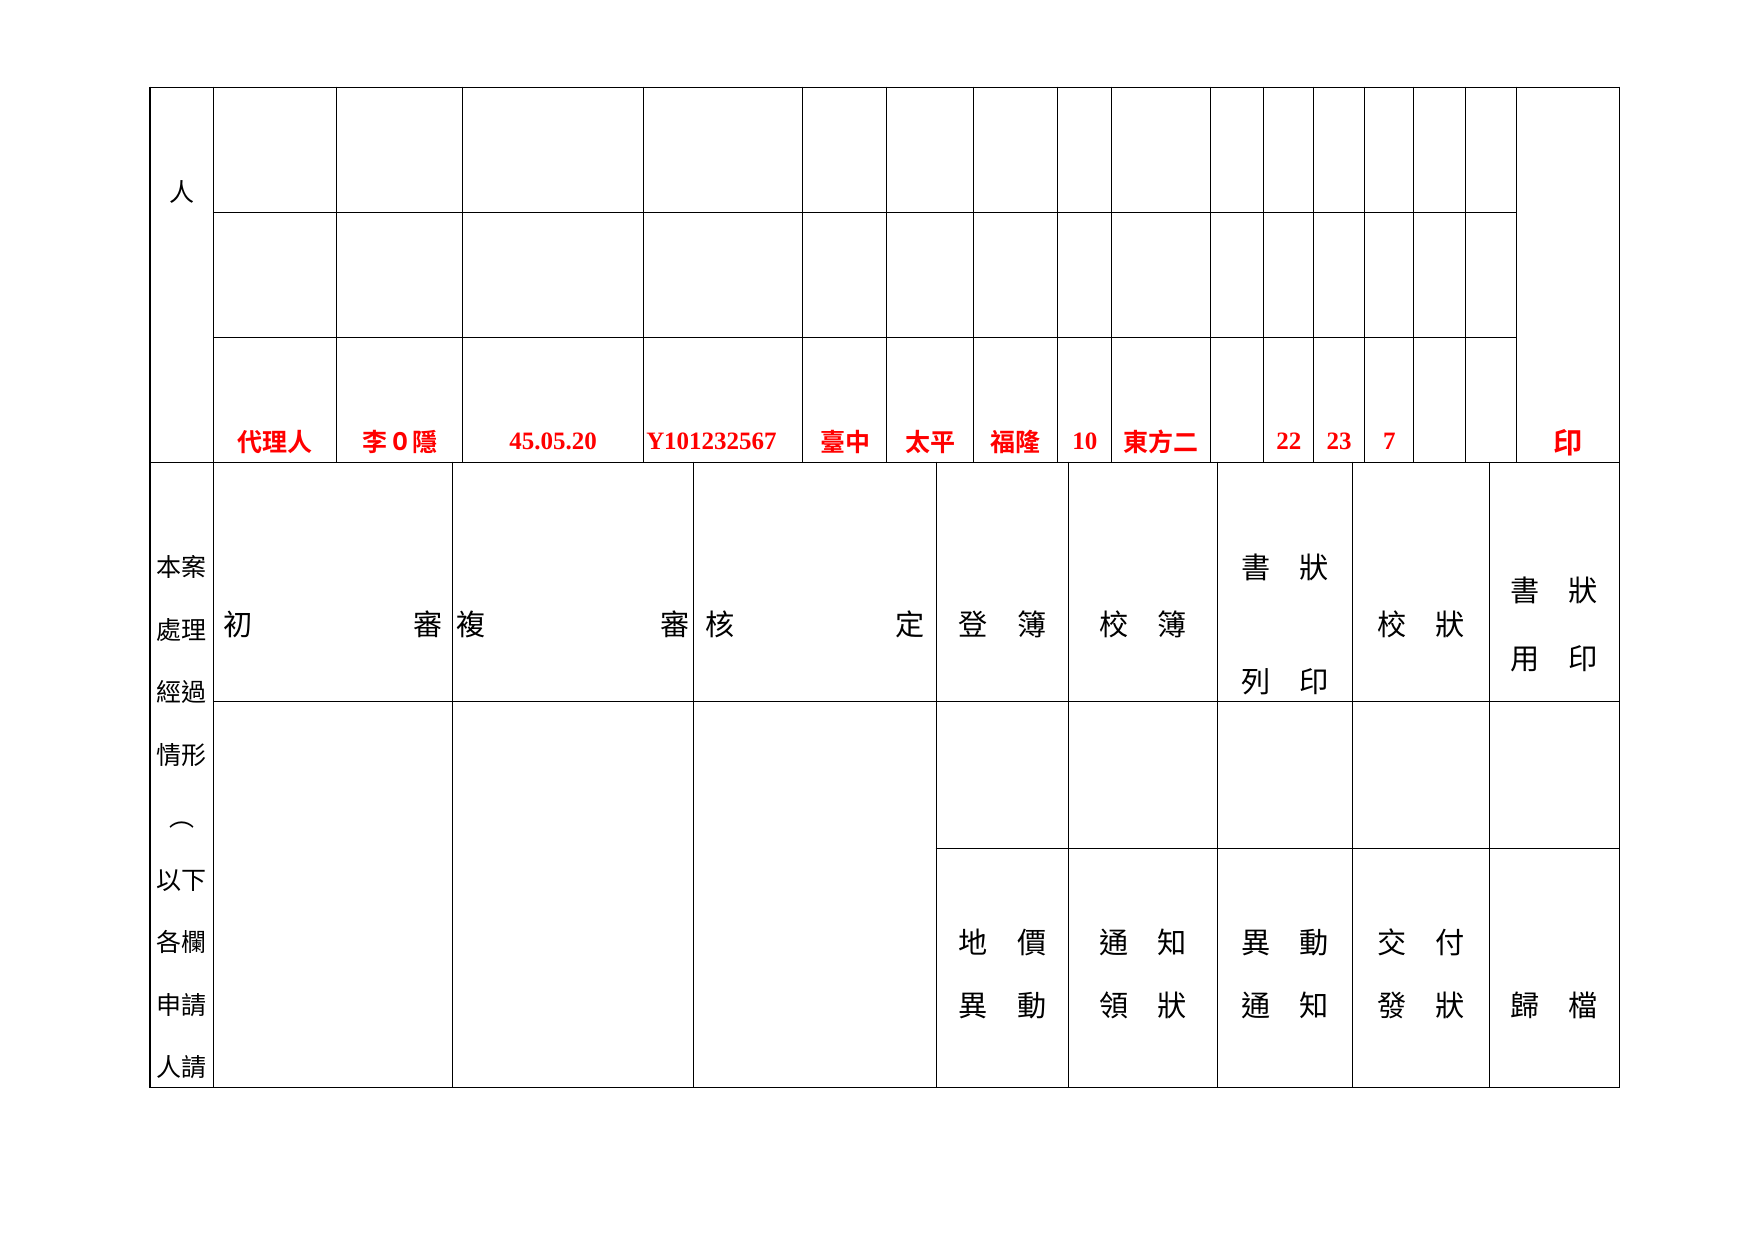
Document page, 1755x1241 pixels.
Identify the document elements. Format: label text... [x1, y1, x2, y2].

table_cell [974, 213, 1057, 337]
table_cell [803, 88, 886, 212]
table_cell [1620, 337, 1626, 462]
table_cell 10 [1058, 338, 1111, 462]
table_cell [1466, 338, 1516, 462]
table_cell [1314, 88, 1364, 212]
table_cell 校 簿 [1069, 463, 1217, 701]
table_cell [1365, 88, 1413, 212]
table_cell 印 [1517, 88, 1619, 462]
table_cell [214, 702, 452, 1087]
table_cell 李Ο隱 [337, 338, 462, 462]
table_cell 本案處理經過情形︵ 以下各欄 申請人請勿填寫 ︶ [151, 463, 213, 1087]
table_cell [1058, 213, 1111, 337]
table_cell 登 簿 [937, 463, 1068, 701]
table_cell [337, 213, 462, 337]
table_cell [1211, 88, 1263, 212]
table_cell [1353, 702, 1489, 847]
table_cell [1218, 702, 1352, 847]
table_cell [1620, 701, 1626, 847]
table_cell [1620, 462, 1626, 701]
table_cell 校 狀 [1353, 463, 1489, 701]
table_cell 核 定 [694, 463, 936, 701]
table_cell [1620, 848, 1626, 1087]
table_cell 歸 檔 [1490, 849, 1619, 1087]
table_cell 人 [151, 88, 213, 462]
table_cell [1490, 702, 1619, 847]
table_cell 7 [1365, 338, 1413, 462]
table_cell [463, 213, 643, 337]
table_cell [887, 88, 973, 212]
table_cell [1620, 212, 1626, 337]
table_cell [1264, 88, 1313, 212]
table_cell 複 審 [453, 463, 693, 701]
table_cell [887, 213, 973, 337]
table_cell [1069, 702, 1217, 847]
table_cell [974, 88, 1057, 212]
table_cell 通 知 領 狀 [1069, 849, 1217, 1087]
table_cell [644, 88, 802, 212]
table_cell 地 價 異 動 [937, 849, 1068, 1087]
table_cell 臺中 [803, 338, 886, 462]
table_cell 代理人 [214, 338, 336, 462]
table_cell [214, 213, 336, 337]
table_cell [463, 88, 643, 212]
table_cell [694, 702, 936, 1087]
table_cell [1414, 213, 1465, 337]
table_cell 書 狀 列 印 [1218, 463, 1352, 701]
table_cell 交 付 發 狀 [1353, 849, 1489, 1087]
table_cell 書 狀 用 印 [1490, 463, 1619, 701]
table_cell [1211, 213, 1263, 337]
table_cell [1466, 213, 1516, 337]
table_cell 23 [1314, 338, 1364, 462]
table_cell [644, 213, 802, 337]
table_cell [1211, 338, 1263, 462]
table_cell [1365, 213, 1413, 337]
table_cell 22 [1264, 338, 1313, 462]
table_cell [1466, 88, 1516, 212]
table_cell [1314, 213, 1364, 337]
table_cell [937, 702, 1068, 847]
table_cell [1414, 88, 1465, 212]
table_cell [1620, 87, 1626, 212]
table_cell 太平 [887, 338, 973, 462]
table_cell Y101232567 [644, 338, 802, 462]
table_cell 初 審 [214, 463, 452, 701]
table_cell [1112, 88, 1210, 212]
table_cell [1058, 88, 1111, 212]
table_cell [453, 702, 693, 1087]
table_cell [1264, 213, 1313, 337]
table_cell 福隆 [974, 338, 1057, 462]
table_cell [1414, 338, 1465, 462]
table_cell [803, 213, 886, 337]
table_cell [214, 88, 336, 212]
table_cell [337, 88, 462, 212]
table_cell 45.05.20 [463, 338, 643, 462]
table_cell [1112, 213, 1210, 337]
table_cell 異 動 通 知 [1218, 849, 1352, 1087]
table_cell 東方二 [1112, 338, 1210, 462]
